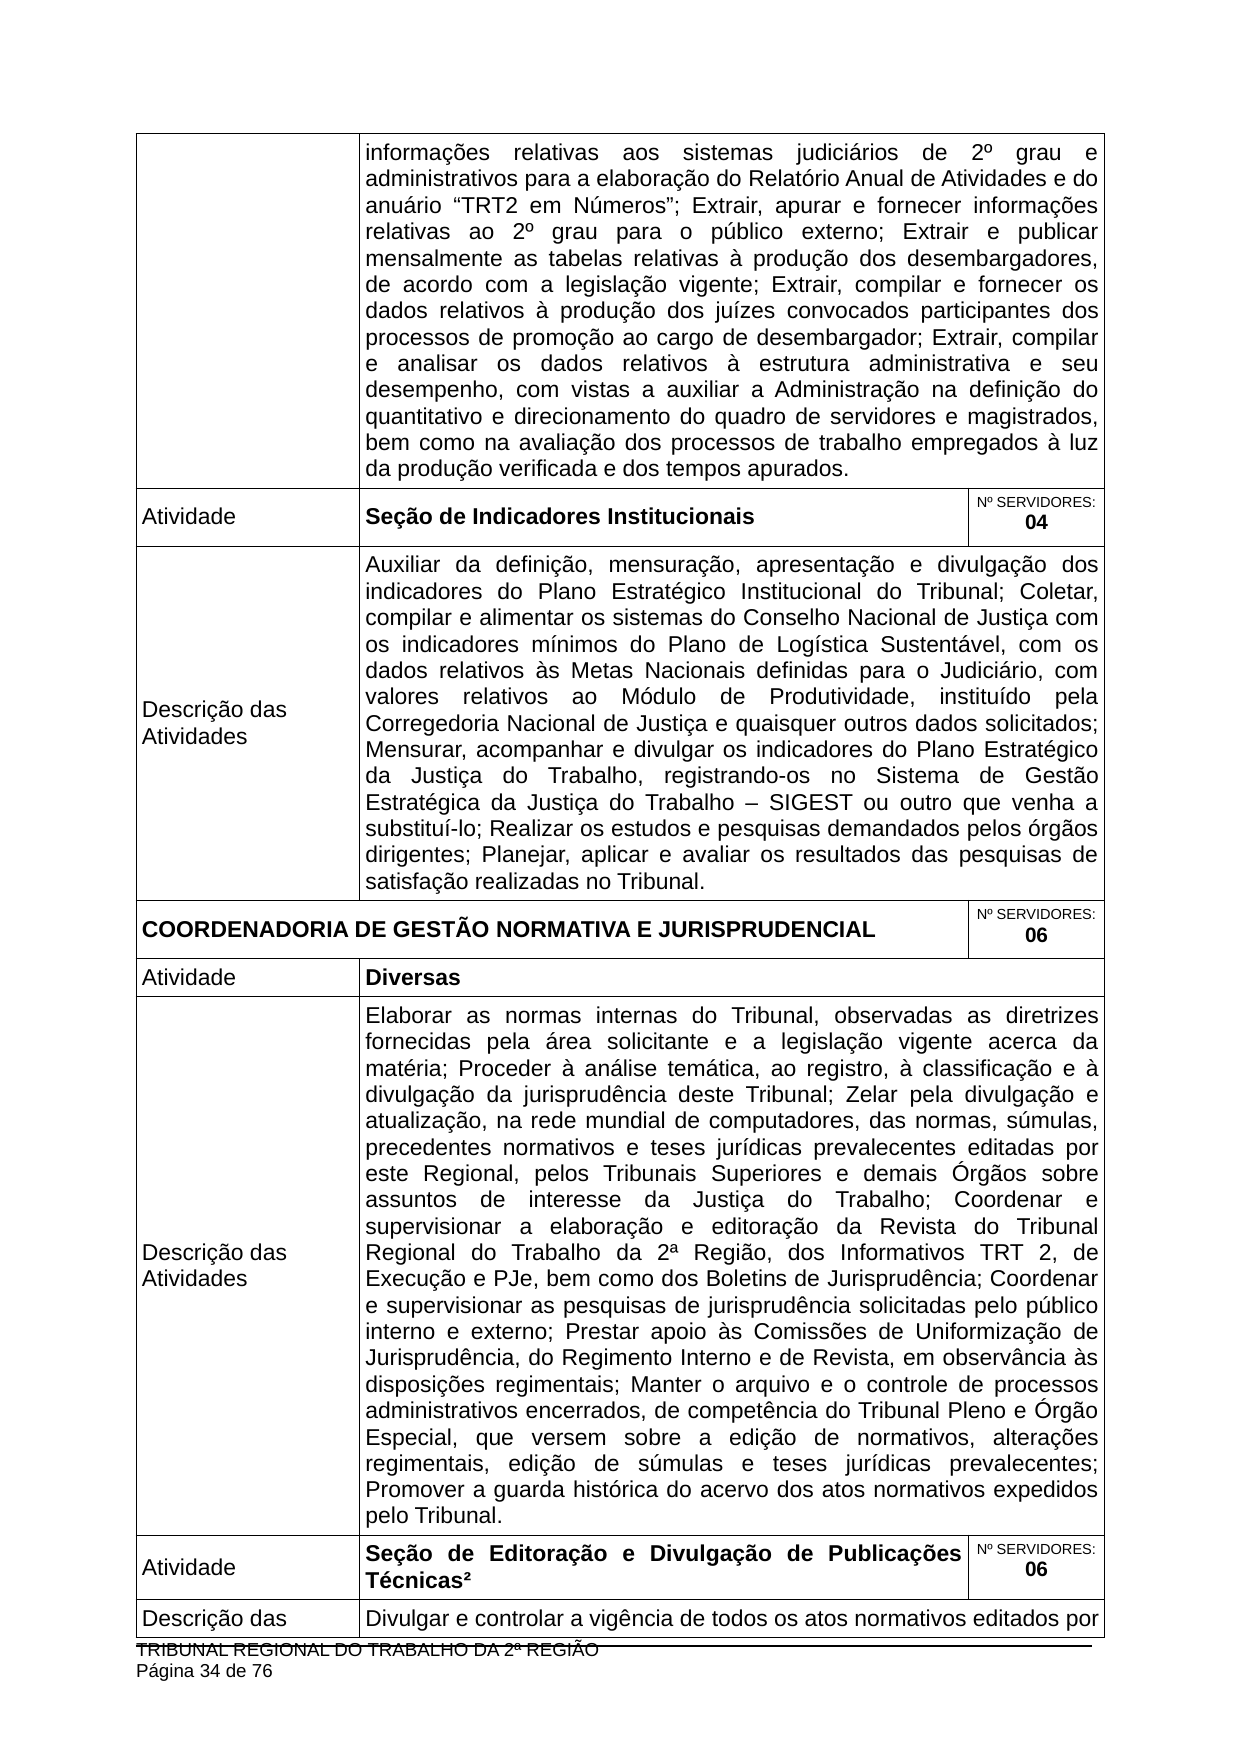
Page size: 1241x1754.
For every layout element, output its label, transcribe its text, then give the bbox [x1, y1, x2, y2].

table_cell Diversas [360, 959, 1104, 996]
table_cell Atividade [137, 1536, 359, 1599]
table_cell Atividade [137, 959, 359, 996]
table_cell Atividade [137, 489, 359, 546]
table_cell [137, 134, 359, 487]
table_cell Descrição das [137, 1600, 359, 1637]
table_cell Nº SERVIDORES: 04 [969, 489, 1104, 546]
table_cell informações relativas aos sistemas judiciários de 2º grau e administrativos para a elaboração do Relatório Anual de Atividades e do anuário “TRT2 em Números”; Extrair, apurar e fornecer informações relativas ao 2º grau para o público externo; Extrair e publicar mensalmente as tabelas relativas à produção dos desembargadores, de acordo com a legislação vigente; Extrair, compilar e fornecer os dados relativos à produção dos juízes convocados participantes dos processos de promoção ao cargo de desembargador; Extrair, compilar e analisar os dados relativos à estrutura administrativa e seu desempenho, com vistas a auxiliar a Administração na definição do quantitativo e direcionamento do quadro de servidores e magistrados, bem como na avaliação dos processos de trabalho empregados à luz da produção verificada e dos tempos apurados. [360, 134, 1104, 487]
table_cell Nº SERVIDORES: 06 [969, 1536, 1104, 1599]
table_cell Divulgar e controlar a vigência de todos os atos normativos editados por [360, 1600, 1104, 1637]
table_cell Descrição das Atividades [137, 547, 359, 900]
table_cell Descrição das Atividades [137, 997, 359, 1534]
table_cell Seção de Editoração e Divulgação de Publicações Técnicas² [360, 1536, 968, 1599]
table_cell Elaborar as normas internas do Tribunal, observadas as diretrizes fornecidas pela área solicitante e a legislação vigente acerca da matéria; Proceder à análise temática, ao registro, à classificação e à divulgação da jurisprudência deste Tribunal; Zelar pela divulgação e atualização, na rede mundial de computadores, das normas, súmulas, precedentes normativos e teses jurídicas prevalecentes editadas por este Regional, pelos Tribunais Superiores e demais Órgãos sobre assuntos de interesse da Justiça do Trabalho; Coordenar e supervisionar a elaboração e editoração da Revista do Tribunal Regional do Trabalho da 2ª Região, dos Informativos TRT 2, de Execução e PJe, bem como dos Boletins de Jurisprudência; Coordenar e supervisionar as pesquisas de jurisprudência solicitadas pelo público interno e externo; Prestar apoio às Comissões de Uniformização de Jurisprudência, do Regimento Interno e de Revista, em observância às disposições regimentais; Manter o arquivo e o controle de processos administrativos encerrados, de competência do Tribunal Pleno e Órgão Especial, que versem sobre a edição de normativos, alterações regimentais, edição de súmulas e teses jurídicas prevalecentes; Promover a guarda histórica do acervo dos atos normativos expedidos pelo Tribunal. [360, 997, 1104, 1534]
table_cell Nº SERVIDORES: 06 [969, 901, 1104, 958]
table_cell Seção de Indicadores Institucionais [360, 489, 968, 546]
table_cell Auxiliar da definição, mensuração, apresentação e divulgação dos indicadores do Plano Estratégico Institucional do Tribunal; Coletar, compilar e alimentar os sistemas do Conselho Nacional de Justiça com os indicadores mínimos do Plano de Logística Sustentável, com os dados relativos às Metas Nacionais definidas para o Judiciário, com valores relativos ao Módulo de Produtividade, instituído pela Corregedoria Nacional de Justiça e quaisquer outros dados solicitados; Mensurar, acompanhar e divulgar os indicadores do Plano Estratégico da Justiça do Trabalho, registrando-os no Sistema de Gestão Estratégica da Justiça do Trabalho – SIGEST ou outro que venha a substituí-lo; Realizar os estudos e pesquisas demandados pelos órgãos dirigentes; Planejar, aplicar e avaliar os resultados das pesquisas de satisfação realizadas no Tribunal. [360, 547, 1104, 900]
table_cell COORDENADORIA DE GESTÃO NORMATIVA E JURISPRUDENCIAL [137, 901, 968, 958]
